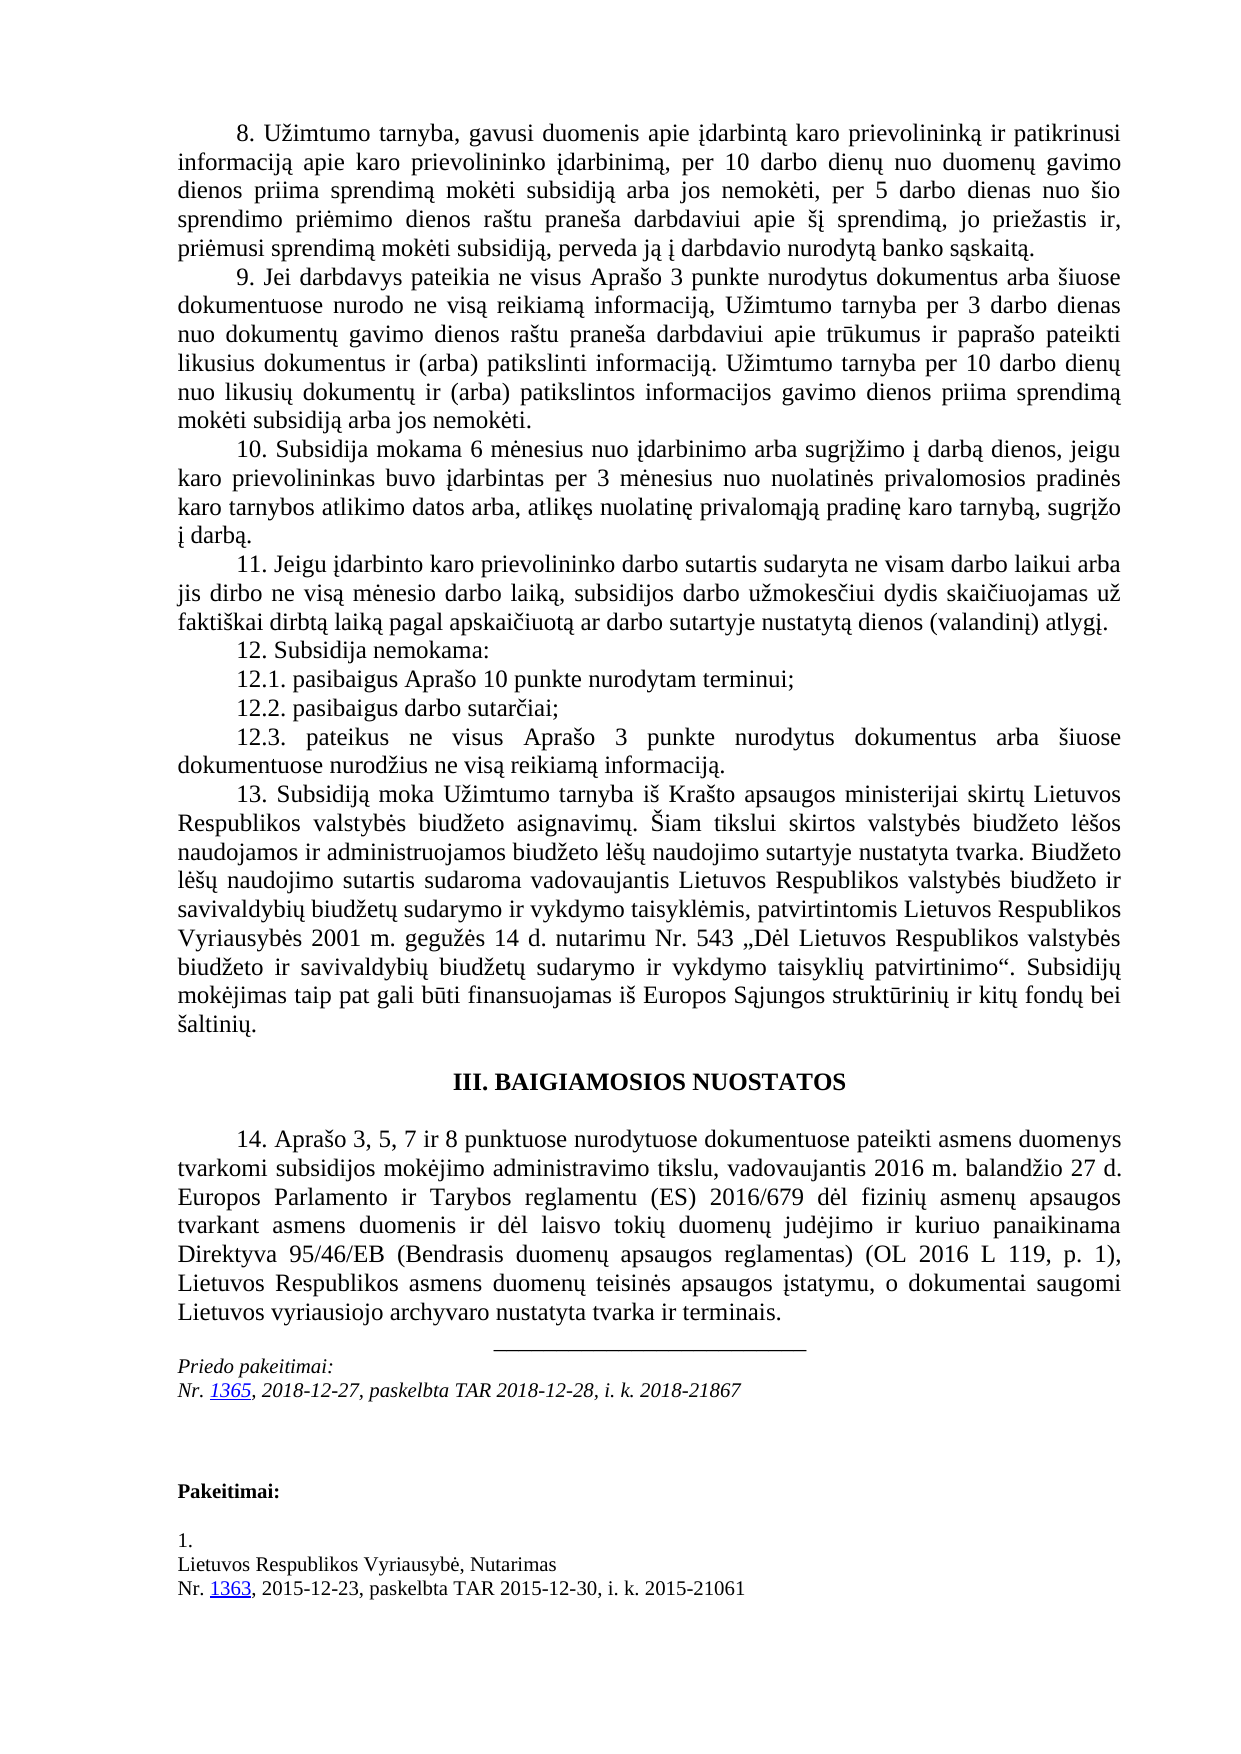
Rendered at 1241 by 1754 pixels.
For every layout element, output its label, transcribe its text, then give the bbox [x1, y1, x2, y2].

text 8. Užimtumo tarnyba, gavusi duomenis apie įdarbintą karo prievolininką ir patikrinusi informaciją apie karo prievolininko įdarbinimą, per 10 darbo dienų nuo duomenų gavimo dienos priima sprendimą mokėti subsidiją arba jos nemokėti, per 5 darbo dienas nuo šio sprendimo priėmimo dienos raštu praneša darbdaviui apie šį sprendimą, jo priežastis ir, priėmusi sprendimą mokėti subsidiją, perveda ją į darbdavio nurodytą banko sąskaitą. [177, 118, 1122, 262]
text Nr. 1365, 2018-12-27, paskelbta TAR 2018-12-28, i. k. 2018-21867 [177, 1378, 1122, 1402]
text 1. [177, 1527, 1122, 1552]
text 14. Aprašo 3, 5, 7 ir 8 punktuose nurodytuose dokumentuose pateikti asmens duomenys tvarkomi subsidijos mokėjimo administravimo tikslu, vadovaujantis 2016 m. balandžio 27 d. Europos Parlamento ir Tarybos reglamentu (ES) 2016/679 dėl fizinių asmenų apsaugos tvarkant asmens duomenis ir dėl laisvo tokių duomenų judėjimo ir kuriuo panaikinama Direktyva 95/46/EB (Bendrasis duomenų apsaugos reglamentas) (OL 2016 L 119, p. 1), Lietuvos Respublikos asmens duomenų teisinės apsaugos įstatymu, o dokumentai saugomi Lietuvos vyriausiojo archyvaro nustatyta tvarka ir terminais. [177, 1124, 1122, 1326]
text 13. Subsidiją moka Užimtumo tarnyba iš Krašto apsaugos ministerijai skirtų Lietuvos Respublikos valstybės biudžeto asignavimų. Šiam tikslui skirtos valstybės biudžeto lėšos naudojamos ir administruojamos biudžeto lėšų naudojimo sutartyje nustatyta tvarka. Biudžeto lėšų naudojimo sutartis sudaroma vadovaujantis Lietuvos Respublikos valstybės biudžeto ir savivaldybių biudžetų sudarymo ir vykdymo taisyklėmis, patvirtintomis Lietuvos Respublikos Vyriausybės 2001 m. gegužės 14 d. nutarimu Nr. 543 „Dėl Lietuvos Respublikos valstybės biudžeto ir savivaldybių biudžetų sudarymo ir vykdymo taisyklių patvirtinimo“. Subsidijų mokėjimas taip pat gali būti finansuojamas iš Europos Sąjungos struktūrinių ir kitų fondų bei šaltinių. [177, 779, 1122, 1038]
text 11. Jeigu įdarbinto karo prievolininko darbo sutartis sudaryta ne visam darbo laikui arba jis dirbo ne visą mėnesio darbo laiką, subsidijos darbo užmokesčiui dydis skaičiuojamas už faktiškai dirbtą laiką pagal apskaičiuotą ar darbo sutartyje nustatytą dienos (valandinį) atlygį. [177, 549, 1122, 636]
text 12. Subsidija nemokama: [177, 636, 1122, 664]
text 12.3. pateikus ne visus Aprašo 3 punkte nurodytus dokumentus arba šiuose dokumentuose nurodžius ne visą reikiamą informaciją. [177, 722, 1122, 779]
text Nr. 1363, 2015-12-23, paskelbta TAR 2015-12-30, i. k. 2015-21061 [177, 1576, 1122, 1600]
text 12.2. pasibaigus darbo sutarčiai; [177, 693, 1122, 722]
text III. BAIGIAMOSIOS NUOSTATOS [177, 1067, 1122, 1096]
text Lietuvos Respublikos Vyriausybė, Nutarimas [177, 1552, 1122, 1576]
text 10. Subsidija mokama 6 mėnesius nuo įdarbinimo arba sugrįžimo į darbą dienos, jeigu karo prievolininkas buvo įdarbintas per 3 mėnesius nuo nuolatinės privalomosios pradinės karo tarnybos atlikimo datos arba, atlikęs nuolatinę privalomąją pradinę karo tarnybą, sugrįžo į darbą. [177, 434, 1122, 549]
text Priedo pakeitimai: [177, 1354, 1122, 1378]
text Pakeitimai: [177, 1479, 1122, 1503]
text _________________________ [177, 1326, 1122, 1354]
text 9. Jei darbdavys pateikia ne visus Aprašo 3 punkte nurodytus dokumentus arba šiuose dokumentuose nurodo ne visą reikiamą informaciją, Užimtumo tarnyba per 3 darbo dienas nuo dokumentų gavimo dienos raštu praneša darbdaviui apie trūkumus ir paprašo pateikti likusius dokumentus ir (arba) patikslinti informaciją. Užimtumo tarnyba per 10 darbo dienų nuo likusių dokumentų ir (arba) patikslintos informacijos gavimo dienos priima sprendimą mokėti subsidiją arba jos nemokėti. [177, 262, 1122, 434]
text 12.1. pasibaigus Aprašo 10 punkte nurodytam terminui; [177, 664, 1122, 693]
